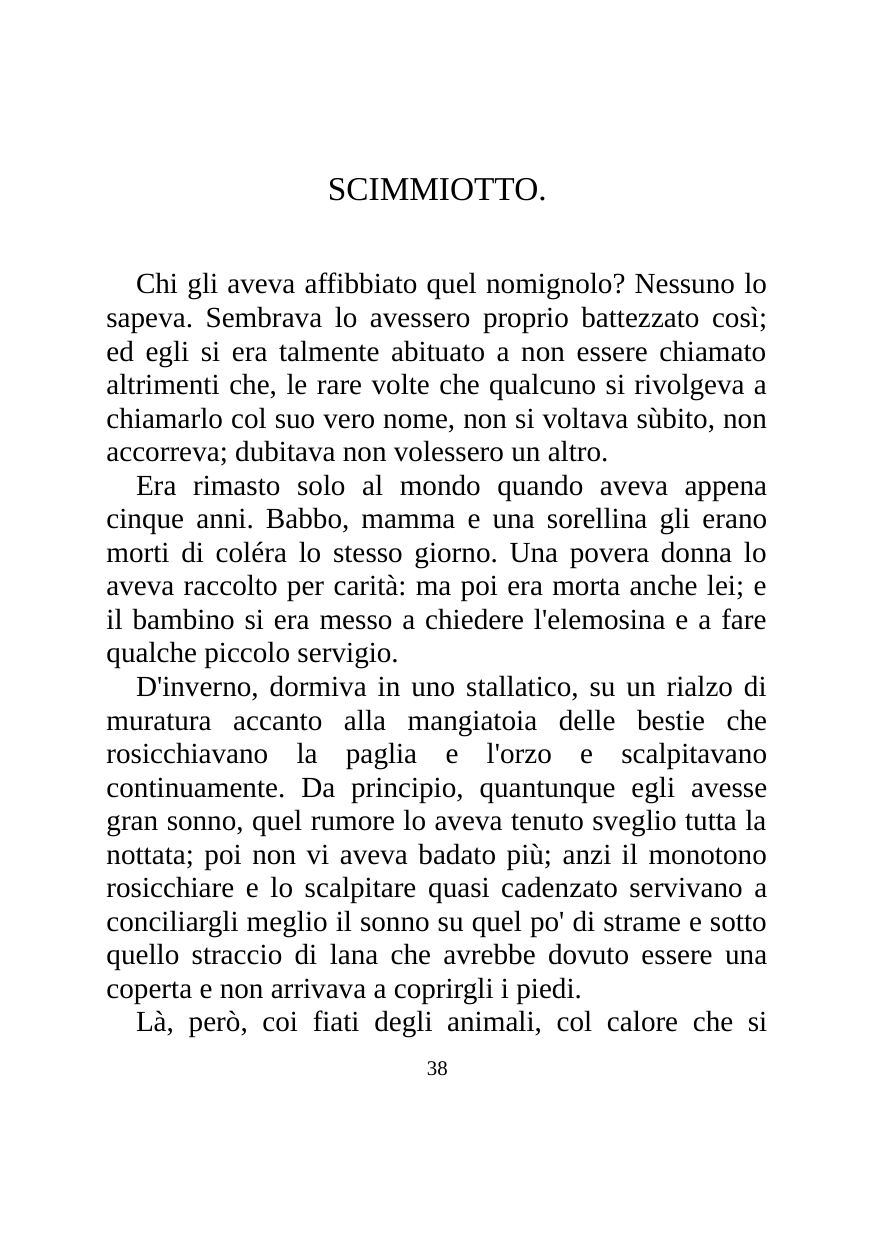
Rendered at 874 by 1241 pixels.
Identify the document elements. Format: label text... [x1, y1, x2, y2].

subtitle SCIMMIOTTO. [106, 169, 768, 208]
text D'inverno, dormiva in uno stallatico, su un rialzo di muratura accanto alla mangiatoia delle bestie che rosicchiavano la paglia e l'orzo e scalpitavano continuamente. Da principio, quantunque egli avesse gran sonno, quel rumore lo aveva tenuto sveglio tutta la nottata; poi non vi aveva badato più; anzi il monotono rosicchiare e lo scalpitare quasi cadenzato servivano a conciliargli meglio il sonno su quel po' di strame e sotto quello straccio di lana che avrebbe dovuto essere una coperta e non arrivava a coprirgli i piedi. [106, 669, 768, 1004]
text Era rimasto solo al mondo quando aveva appena cinque anni. Babbo, mamma e una sorellina gli erano morti di coléra lo stesso giorno. Una povera donna lo aveva raccolto per carità: ma poi era morta anche lei; e il bambino si era messo a chiedere l'elemosina e a fare qualche piccolo servigio. [106, 468, 768, 669]
text Chi gli aveva affibbiato quel nomignolo? Nessuno lo sapeva. Sembrava lo avessero proprio battezzato così; ed egli si era talmente abituato a non essere chiamato altrimenti che, le rare volte che qualcuno si rivolgeva a chiamarlo col suo vero nome, non si voltava sùbito, non accorreva; dubitava non volessero un altro. [106, 267, 768, 468]
text Là, però, coi fiati degli animali, col calore che si [106, 1004, 768, 1038]
